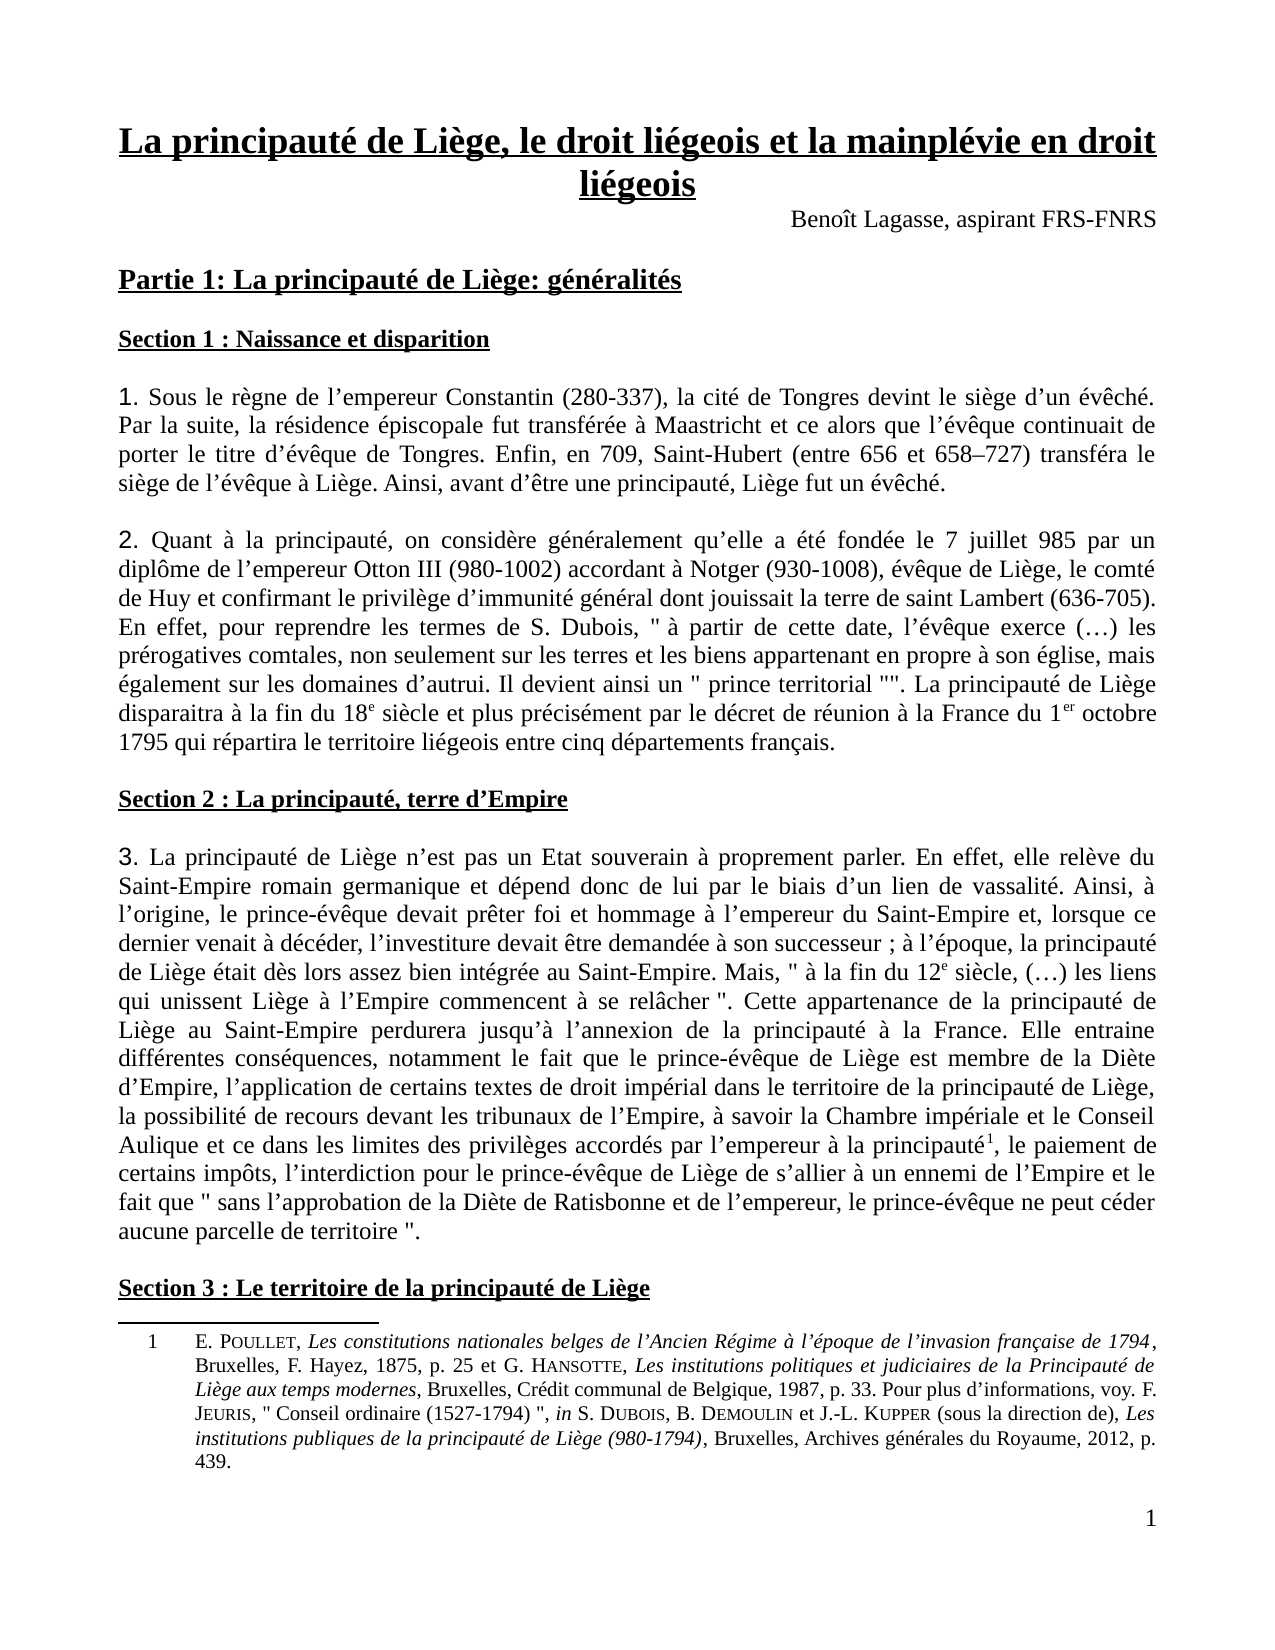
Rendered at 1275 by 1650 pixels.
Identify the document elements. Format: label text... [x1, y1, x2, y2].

text Section 3 : Le territoire de la principauté de Liège [118, 1273, 1157, 1302]
text Benoît Lagasse, aspirant FRS-FNRS [118, 204, 1157, 233]
text Section 1 : Naissance et disparition [118, 324, 1157, 353]
text 3. La principauté de Liège n’est pas un Etat souverain à proprement parler. En effet, elle relève du Saint-Empire romain germanique et dépend donc de lui par le biais d’un lien de vassalité. Ainsi, à l’origine, le prince-évêque devait prêter foi et hommage à l’empereur du Saint-Empire et, lorsque ce dernier venait à décéder, l’investiture devait être demandée à son successeur ; à l’époque, la principauté de Liège était dès lors assez bien intégrée au Saint-Empire. Mais, " à la fin du 12e siècle, (…) les liens qui unissent Liège à l’Empire commencent à se relâcher ". Cette appartenance de la principauté de Liège au Saint-Empire perdurera jusqu’à l’annexion de la principauté à la France. Elle entraine différentes conséquences, notamment le fait que le prince-évêque de Liège est membre de la Diète d’Empire, l’application de certains textes de droit impérial dans le territoire de la principauté de Liège, la possibilité de recours devant les tribunaux de l’Empire, à savoir la Chambre impériale et le Conseil Aulique et ce dans les limites des privilèges accordés par l’empereur à la principauté, le paiement de certains impôts, l’interdiction pour le prince-évêque de Liège de s’allier à un ennemi de l’Empire et le fait que " sans l’approbation de la Diète de Ratisbonne et de l’empereur, le prince-évêque ne peut céder aucune parcelle de territoire ". [118, 842, 1157, 1245]
text Partie 1: La principauté de Liège: généralités [118, 262, 1157, 295]
text 1. Sous le règne de l’empereur Constantin (280-337), la cité de Tongres devint le siège d’un évêché. Par la suite, la résidence épiscopale fut transférée à Maastricht et ce alors que l’évêque continuait de porter le titre d’évêque de Tongres. Enfin, en 709, Saint-Hubert (entre 656 et 658–727) transféra le siège de l’évêque à Liège. Ainsi, avant d’être une principauté, Liège fut un évêché. [118, 382, 1157, 497]
text liégeois [118, 156, 1157, 204]
text La principauté de Liège, le droit liégeois et la mainplévie en droit [118, 118, 1157, 155]
text Section 2 : La principauté, terre d’Empire [118, 784, 1157, 813]
text 2. Quant à la principauté, on considère généralement qu’elle a été fondée le 7 juillet 985 par un diplôme de l’empereur Otton III (980-1002) accordant à Notger (930-1008), évêque de Liège, le comté de Huy et confirmant le privilège d’immunité général dont jouissait la terre de saint Lambert (636-705). En effet, pour reprendre les termes de S. Dubois, " à partir de cette date, l’évêque exerce (…) les prérogatives comtales, non seulement sur les terres et les biens appartenant en propre à son église, mais également sur les domaines d’autrui. Il devient ainsi un " prince territorial "". La principauté de Liège disparaitra à la fin du 18e siècle et plus précisément par le décret de réunion à la France du 1er octobre 1795 qui répartira le territoire liégeois entre cinq départements français. [118, 526, 1157, 756]
text E. Poullet, Les constitutions nationales belges de l’Ancien Régime à l’époque de l’invasion française de 1794, Bruxelles, F. Hayez, 1875, p. 25 et G. Hansotte, Les institutions politiques et judiciaires de la Principauté de Liège aux temps modernes, Bruxelles, Crédit communal de Belgique, 1987, p. 33. Pour plus d’informations, voy. F. Jeuris, " Conseil ordinaire (1527-1794) ", in S. Dubois, B. Demoulin et J.-L. Kupper (sous la direction de), Les institutions publiques de la principauté de Liège (980-1794), Bruxelles, Archives générales du Royaume, 2012, p. 439. [147, 1330, 1157, 1474]
